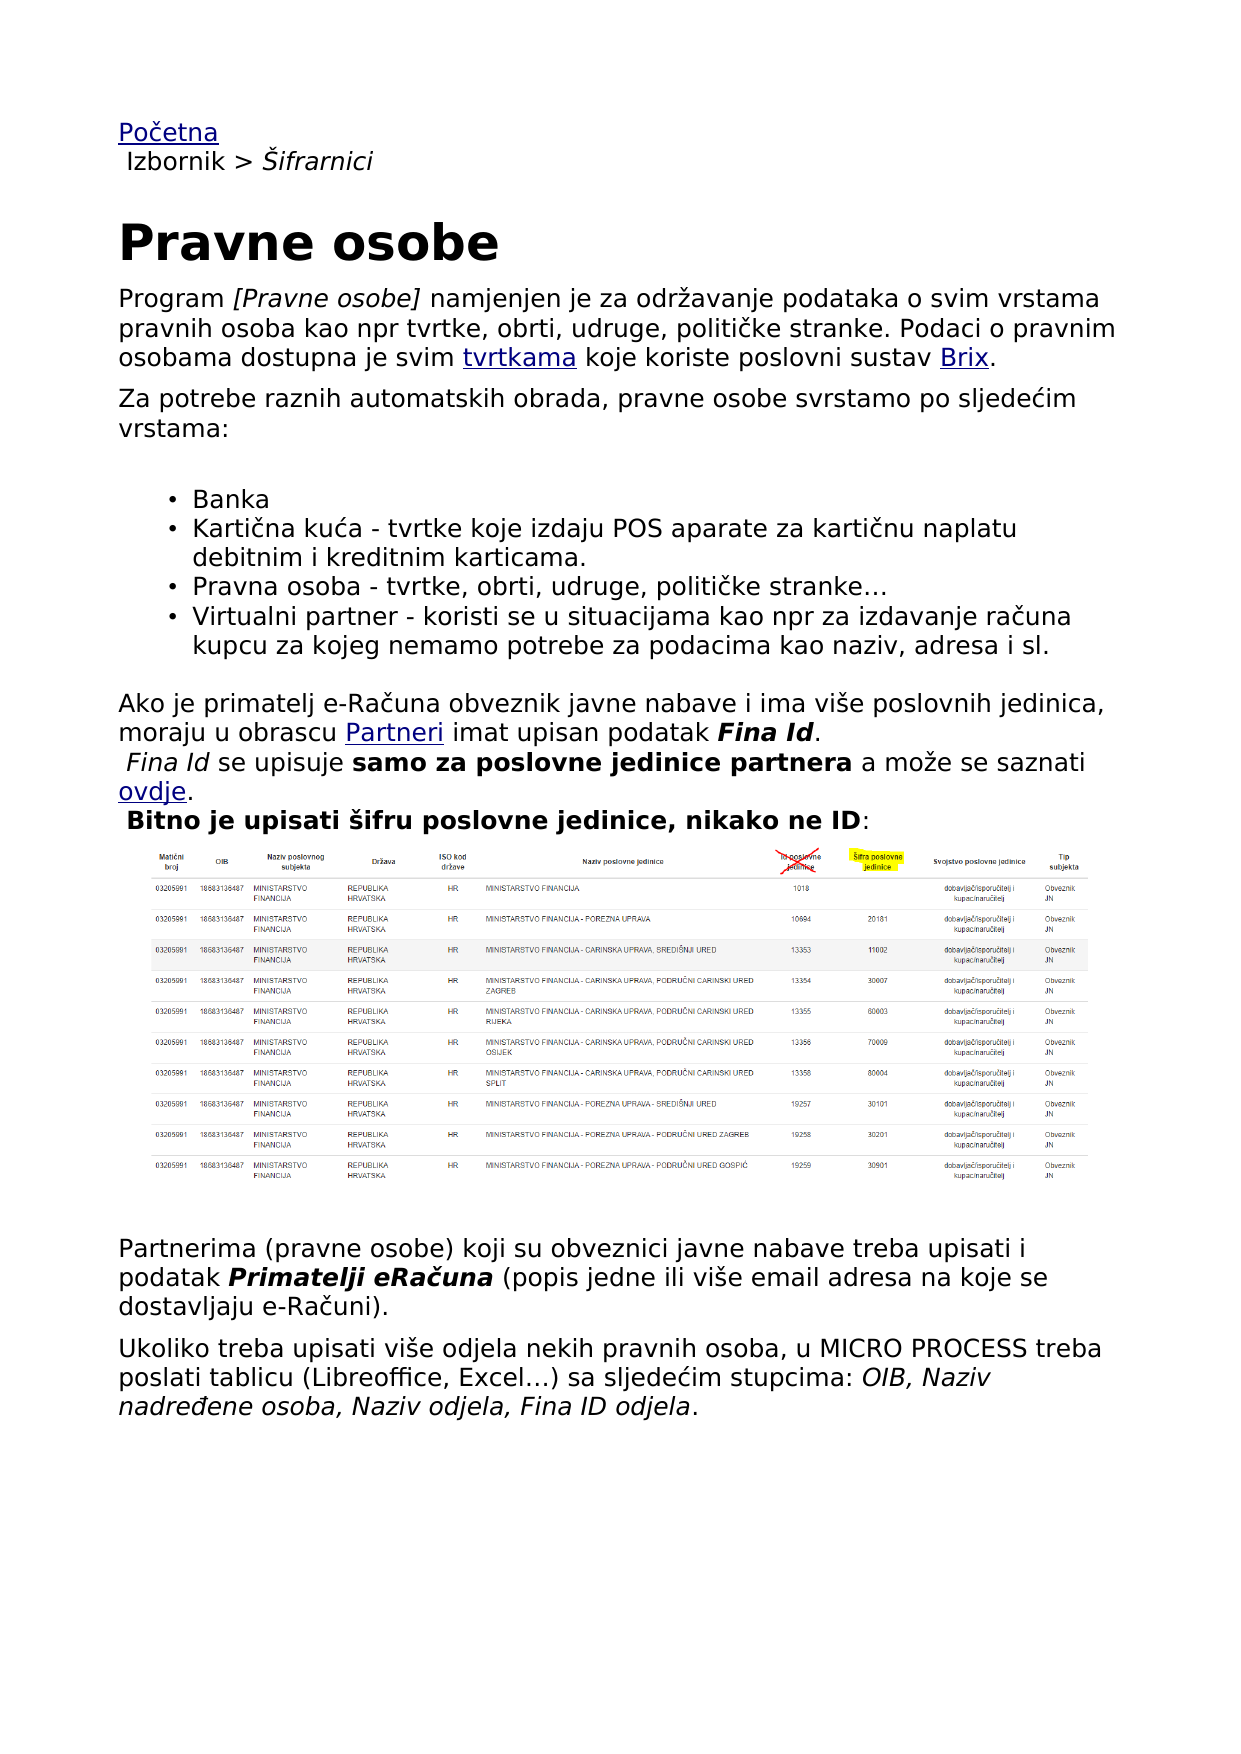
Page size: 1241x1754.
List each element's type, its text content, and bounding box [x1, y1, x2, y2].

text Program [Pravne osobe] namjenjen je za održavanje podataka o svim vrstama pravnih osoba kao npr tvrtke, obrti, udruge, političke stranke. Podaci o pravnim osobama dostupna je svim tvrtkama koje koriste poslovni sustav Brix. [118, 285, 1122, 372]
text Partnerima (pravne osobe) koji su obveznici javne nabave treba upisati i podatak Primatelji eRačuna (popis jedne ili više email adresa na koje se dostavljaju e-Računi). [118, 1234, 1122, 1322]
text Ukoliko treba upisati više odjela nekih pravnih osoba, u MICRO PROCESS treba poslati tablicu (Libreoffice, Excel…) sa sljedećim stupcima: OIB, Naziv nadređene osoba, Naziv odjela, Fina ID odjela. [118, 1334, 1122, 1422]
text Početna Izbornik > Šifrarnici [118, 118, 1122, 176]
list Banka [177, 485, 1122, 514]
list Pravna osoba - tvrtke, obrti, udruge, političke stranke… [177, 572, 1122, 602]
text Za potrebe raznih automatskih obrada, pravne osobe svrstamo po sljedećim vrstama: [118, 385, 1122, 443]
list Kartična kuća - tvrtke koje izdaju POS aparate za kartičnu naplatu debitnim i kreditnim karticama. [177, 514, 1122, 572]
list Virtualni partner - koristi se u situacijama kao npr za izdavanje računa kupcu za kojeg nemamo potrebe za podacima kao naziv, adresa i sl. [177, 602, 1122, 660]
picture [151, 847, 1089, 1193]
text Ako je primatelj e-Računa obveznik javne nabave i ima više poslovnih jedinica, moraju u obrascu Partneri imat upisan podatak Fina Id. Fina Id se upisuje samo za poslovne jedinice partnera a može se saznati ovdje. Bitno je upisati šifru poslovne jedinice, nikako ne ID: [118, 689, 1122, 835]
subtitle Pravne osobe [118, 214, 1122, 272]
